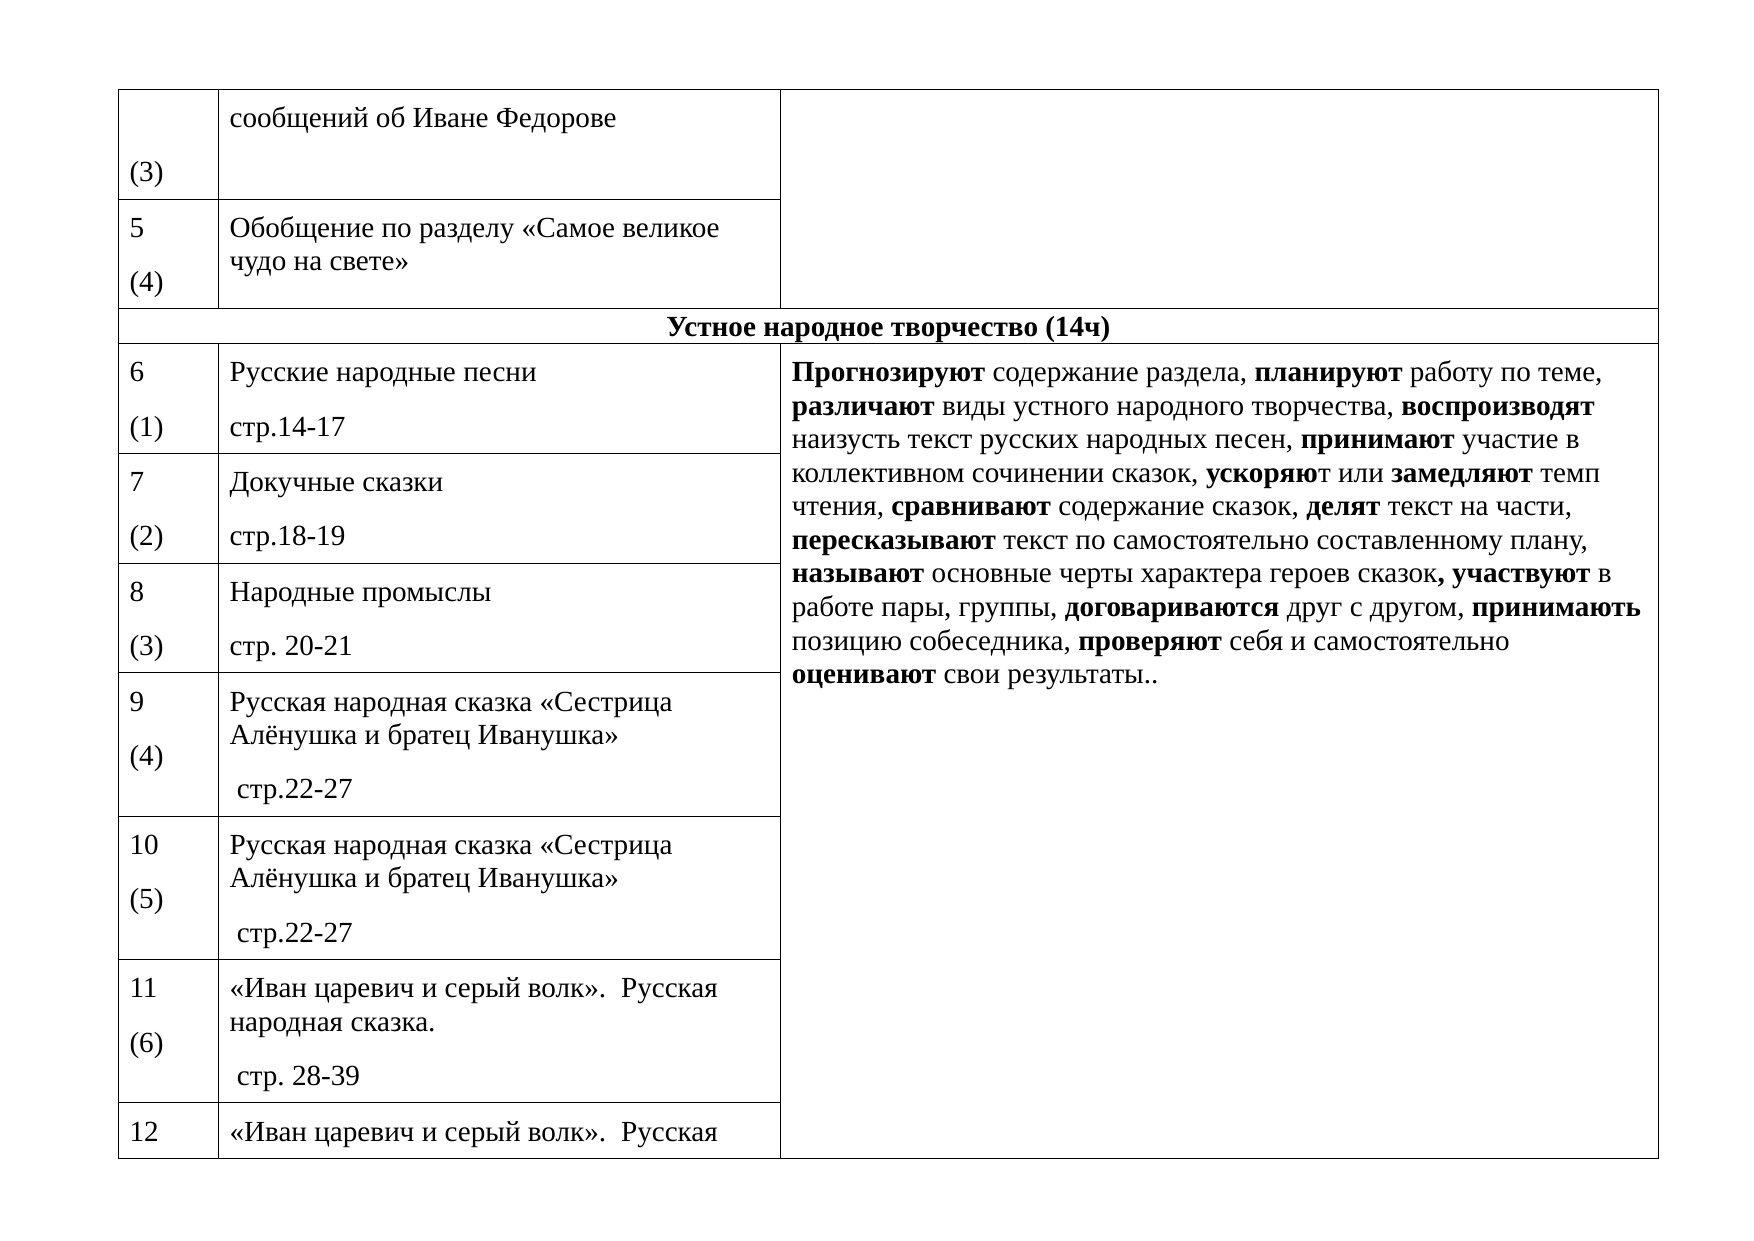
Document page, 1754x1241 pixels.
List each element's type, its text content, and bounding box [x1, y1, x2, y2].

table_cell 8 (3) [119, 564, 218, 672]
table_cell [781, 90, 1658, 308]
table_cell 5 (4) [119, 200, 218, 308]
table_cell 12 [119, 1103, 218, 1158]
table_cell сообщений об Иване Федорове [219, 90, 780, 198]
table_cell Русская народная сказка «Сестрица Алёнушка и братец Иванушка» стр.22-27 [219, 817, 780, 959]
table_cell 7 (2) [119, 454, 218, 562]
table_cell (3) [119, 90, 218, 198]
table_cell 10 (5) [119, 817, 218, 959]
table_cell «Иван царевич и серый волк». Русская [219, 1103, 780, 1158]
table_cell Прогнозируют содержание раздела, планируют работу по теме, различают виды устного народного творчества, воспроизводят наизусть текст русских народных песен, принимают участие в коллективном сочинении сказок, ускоряют или замедляют темп чтения, сравнивают содержание сказок, делят текст на части, пересказывают текст по самостоятельно составленному плану, называют основные черты характера героев сказок, участвуют в работе пары, группы, договариваются друг с другом, принимають позицию собеседника, проверяют себя и самостоятельно оценивают свои результаты.. [781, 344, 1658, 1158]
table_cell Обобщение по разделу «Самое великое чудо на свете» [219, 200, 780, 308]
table_cell Русские народные песни стр.14-17 [219, 344, 780, 453]
table_cell 6 (1) [119, 344, 218, 453]
table_cell «Иван царевич и серый волк». Русская народная сказка. стр. 28-39 [219, 960, 780, 1102]
table_cell Устное народное творчество (14ч) [119, 309, 1658, 343]
table_cell Русская народная сказка «Сестрица Алёнушка и братец Иванушка» стр.22-27 [219, 673, 780, 816]
table_cell Народные промыслы стр. 20-21 [219, 564, 780, 672]
table_cell 11 (6) [119, 960, 218, 1102]
table_cell 9 (4) [119, 673, 218, 816]
table_cell Докучные сказки стр.18-19 [219, 454, 780, 562]
